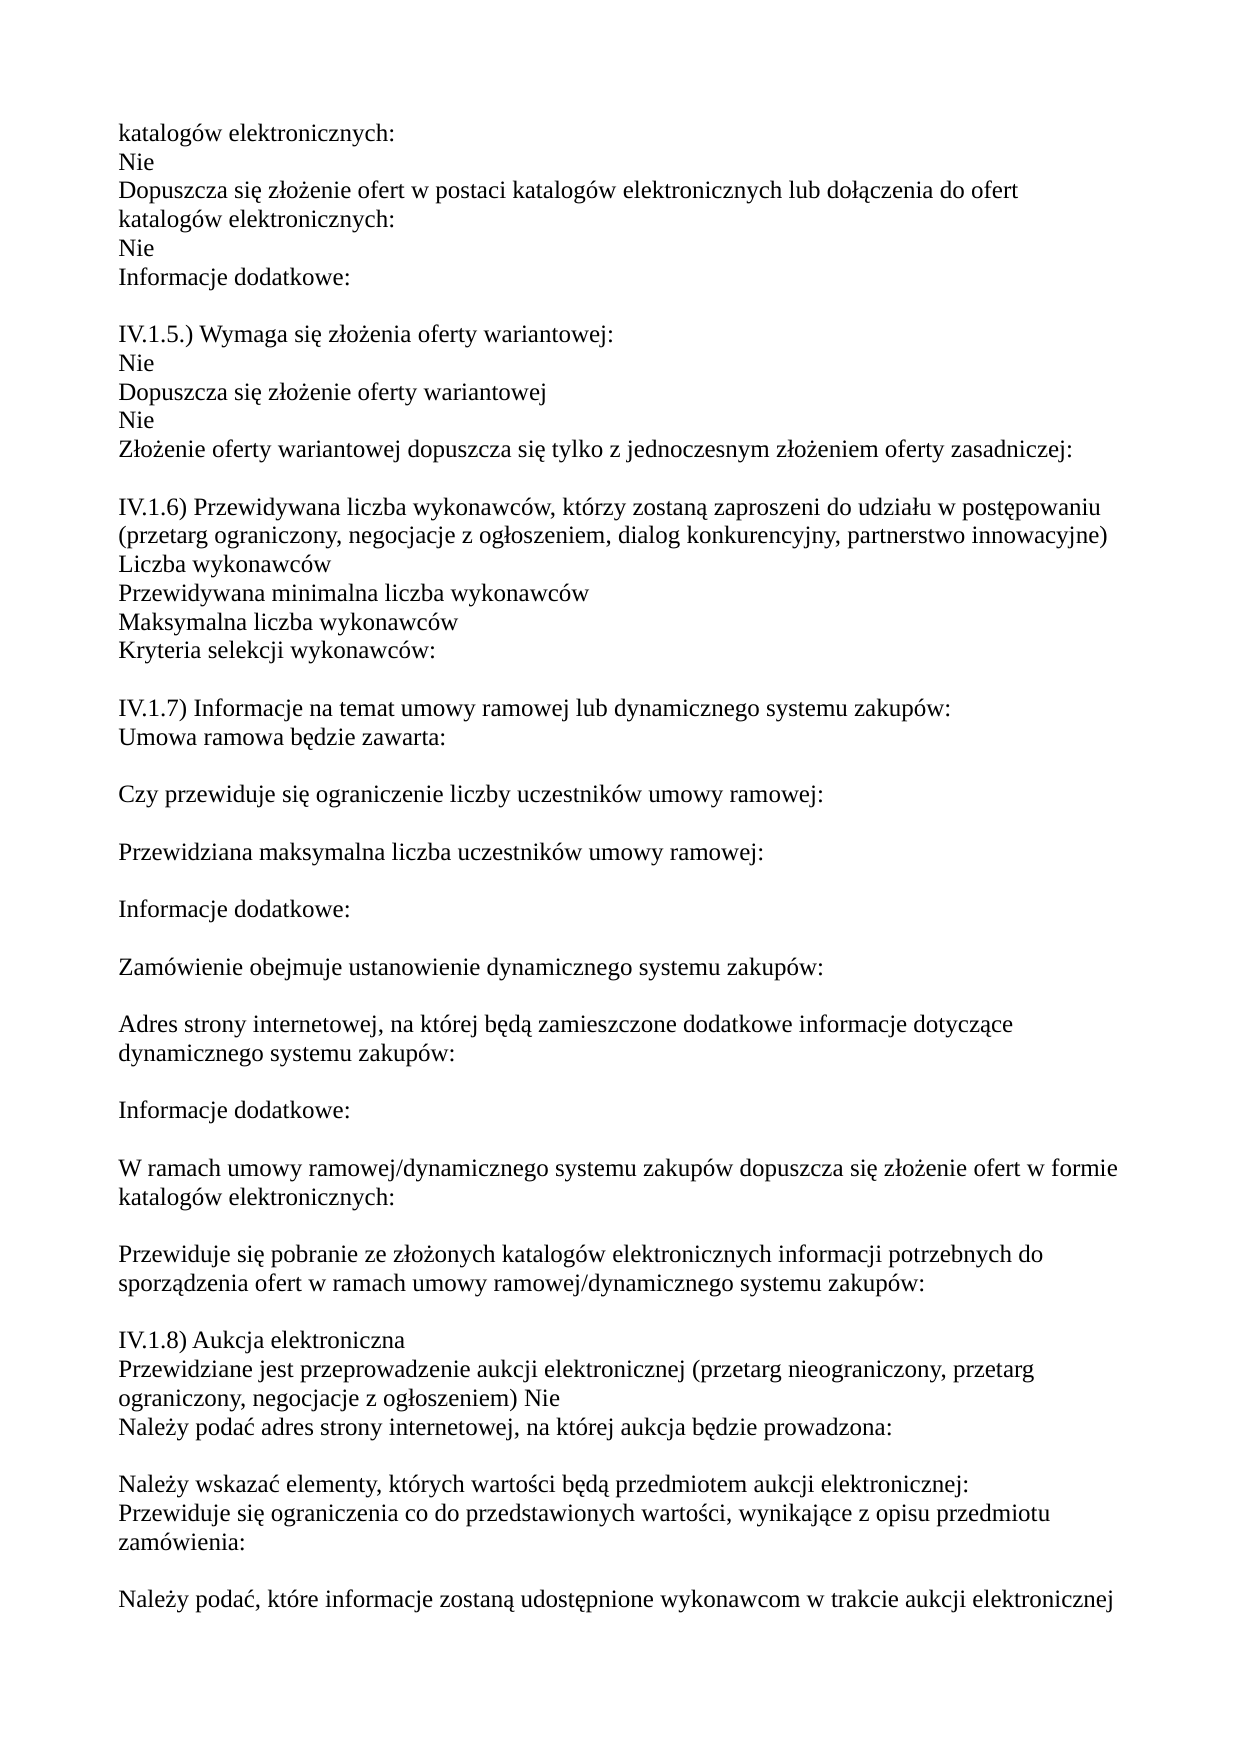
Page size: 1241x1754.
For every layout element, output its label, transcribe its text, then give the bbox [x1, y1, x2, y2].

text Kryteria selekcji wykonawców: [118, 636, 1122, 664]
text Nie [118, 233, 1122, 262]
text Należy wskazać elementy, których wartości będą przedmiotem aukcji elektronicznej: [118, 1469, 1122, 1498]
text Nie [118, 406, 1122, 434]
text IV.1.5.) Wymaga się złożenia oferty wariantowej: [118, 319, 1122, 348]
text IV.1.6) Przewidywana liczba wykonawców, którzy zostaną zaproszeni do udziału w postępowaniu [118, 492, 1122, 521]
text (przetarg ograniczony, negocjacje z ogłoszeniem, dialog konkurencyjny, partnerstwo innowacyjne) [118, 521, 1122, 549]
text Złożenie oferty wariantowej dopuszcza się tylko z jednoczesnym złożeniem oferty zasadniczej: [118, 434, 1122, 463]
text Informacje dodatkowe: [118, 262, 1122, 291]
text Nie [118, 147, 1122, 176]
text IV.1.7) Informacje na temat umowy ramowej lub dynamicznego systemu zakupów: [118, 693, 1122, 722]
text Maksymalna liczba wykonawców [118, 607, 1122, 636]
text katalogów elektronicznych: [118, 118, 1122, 147]
text Przewidziana maksymalna liczba uczestników umowy ramowej: [118, 837, 1122, 866]
text Dopuszcza się złożenie ofert w postaci katalogów elektronicznych lub dołączenia do ofert katalogów elektronicznych: [118, 176, 1122, 233]
text Nie [118, 348, 1122, 377]
text Liczba wykonawców [118, 549, 1122, 578]
text Przewiduje się ograniczenia co do przedstawionych wartości, wynikające z opisu przedmiotu zamówienia: [118, 1498, 1122, 1556]
text Czy przewiduje się ograniczenie liczby uczestników umowy ramowej: [118, 779, 1122, 808]
text Dopuszcza się złożenie oferty wariantowej [118, 377, 1122, 406]
text Przewidywana minimalna liczba wykonawców [118, 578, 1122, 607]
text Należy podać, które informacje zostaną udostępnione wykonawcom w trakcie aukcji elektronicznej [118, 1584, 1122, 1613]
text W ramach umowy ramowej/dynamicznego systemu zakupów dopuszcza się złożenie ofert w formie katalogów elektronicznych: [118, 1153, 1122, 1211]
text Informacje dodatkowe: [118, 894, 1122, 923]
text Zamówienie obejmuje ustanowienie dynamicznego systemu zakupów: [118, 952, 1122, 981]
text Adres strony internetowej, na której będą zamieszczone dodatkowe informacje dotyczące dynamicznego systemu zakupów: [118, 1009, 1122, 1067]
text Przewidziane jest przeprowadzenie aukcji elektronicznej (przetarg nieograniczony, przetarg ograniczony, negocjacje z ogłoszeniem) Nie [118, 1354, 1122, 1412]
text Przewiduje się pobranie ze złożonych katalogów elektronicznych informacji potrzebnych do sporządzenia ofert w ramach umowy ramowej/dynamicznego systemu zakupów: [118, 1239, 1122, 1297]
text Informacje dodatkowe: [118, 1096, 1122, 1124]
text IV.1.8) Aukcja elektroniczna [118, 1326, 1122, 1354]
text Należy podać adres strony internetowej, na której aukcja będzie prowadzona: [118, 1412, 1122, 1441]
text Umowa ramowa będzie zawarta: [118, 722, 1122, 751]
